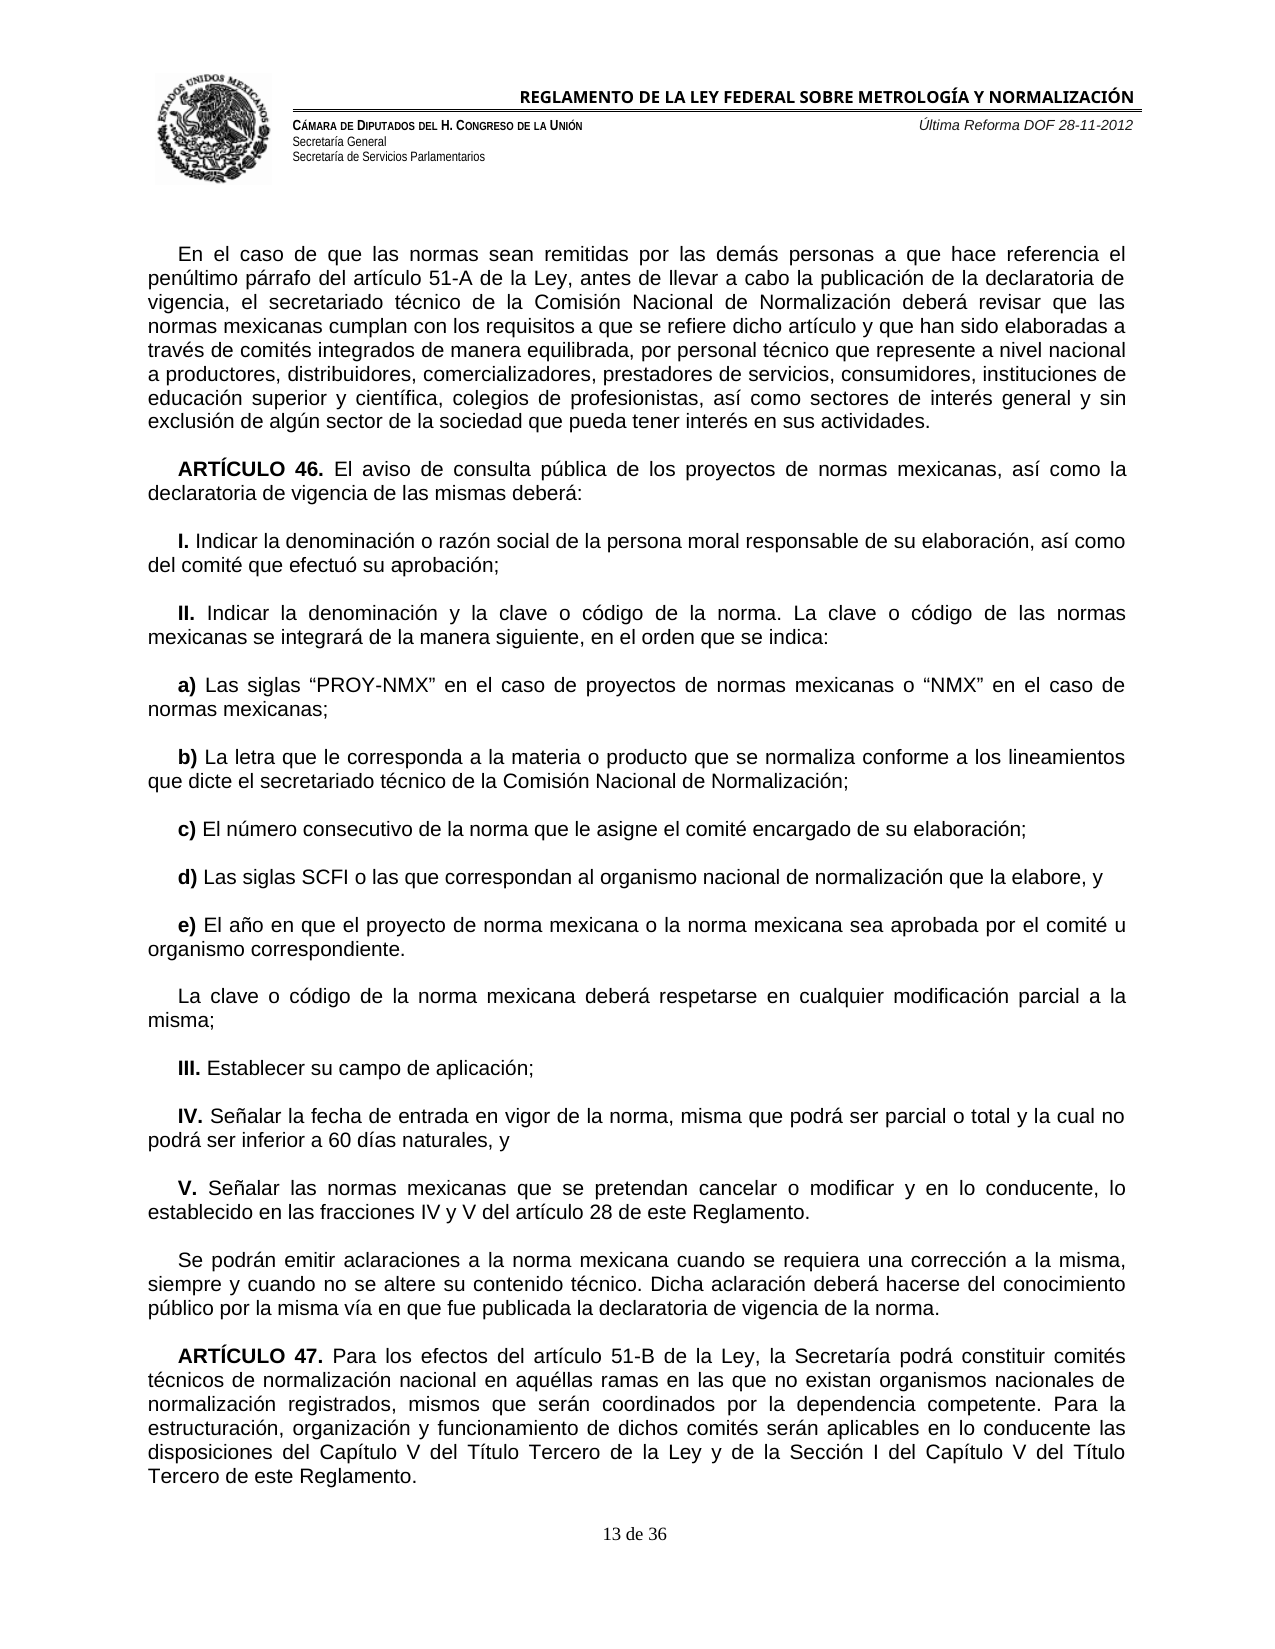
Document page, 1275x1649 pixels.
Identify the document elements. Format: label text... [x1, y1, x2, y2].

text ARTÍCULO 47. Para los efectos del artículo 51-B de la Ley, la Secretaría podrá constituir comités técnicos de normalización nacional en aquéllas ramas en las que no existan organismos nacionales de normalización registrados, mismos que serán coordinados por la dependencia competente. Para la estructuración, organización y funcionamiento de dichos comités serán aplicables en lo conducente las disposiciones del Capítulo V del Título Tercero de la Ley y de la Sección I del Capítulo V del Título Tercero de este Reglamento. [148, 1344, 1127, 1487]
text IV. Señalar la fecha de entrada en vigor de la norma, misma que podrá ser parcial o total y la cual no podrá ser inferior a 60 días naturales, y [148, 1104, 1127, 1152]
text a) Las siglas “PROY-NMX” en el caso de proyectos de normas mexicanas o “NMX” en el caso de normas mexicanas; [148, 673, 1127, 721]
text ARTÍCULO 46. El aviso de consulta pública de los proyectos de normas mexicanas, así como la declaratoria de vigencia de las mismas deberá: [148, 457, 1127, 505]
text II. Indicar la denominación y la clave o código de la norma. La clave o código de las normas mexicanas se integrará de la manera siguiente, en el orden que se indica: [148, 601, 1127, 649]
text c) El número consecutivo de la norma que le asigne el comité encargado de su elaboración; [148, 817, 1127, 841]
text e) El año en que el proyecto de norma mexicana o la norma mexicana sea aprobada por el comité u organismo correspondiente. [148, 912, 1127, 960]
text Se podrán emitir aclaraciones a la norma mexicana cuando se requiera una corrección a la misma, siempre y cuando no se altere su contenido técnico. Dicha aclaración deberá hacerse del conocimiento público por la misma vía en que fue publicada la declaratoria de vigencia de la norma. [148, 1248, 1127, 1320]
text III. Establecer su campo de aplicación; [148, 1056, 1127, 1080]
text d) Las siglas SCFI o las que correspondan al organismo nacional de normalización que la elabore, y [148, 864, 1127, 888]
text La clave o código de la norma mexicana deberá respetarse en cualquier modificación parcial a la misma; [148, 984, 1127, 1032]
text b) La letra que le corresponda a la materia o producto que se normaliza conforme a los lineamientos que dicte el secretariado técnico de la Comisión Nacional de Normalización; [148, 745, 1127, 793]
text I. Indicar la denominación o razón social de la persona moral responsable de su elaboración, así como del comité que efectuó su aprobación; [148, 529, 1127, 577]
text V. Señalar las normas mexicanas que se pretendan cancelar o modificar y en lo conducente, lo establecido en las fracciones IV y V del artículo 28 de este Reglamento. [148, 1176, 1127, 1224]
text En el caso de que las normas sean remitidas por las demás personas a que hace referencia el penúltimo párrafo del artículo 51-A de la Ley, antes de llevar a cabo la publicación de la declaratoria de vigencia, el secretariado técnico de la Comisión Nacional de Normalización deberá revisar que las normas mexicanas cumplan con los requisitos a que se refiere dicho artículo y que han sido elaboradas a través de comités integrados de manera equilibrada, por personal técnico que represente a nivel nacional a productores, distribuidores, comercializadores, prestadores de servicios, consumidores, instituciones de educación superior y científica, colegios de profesionistas, así como sectores de interés general y sin exclusión de algún sector de la sociedad que pueda tener interés en sus actividades. [148, 242, 1127, 433]
